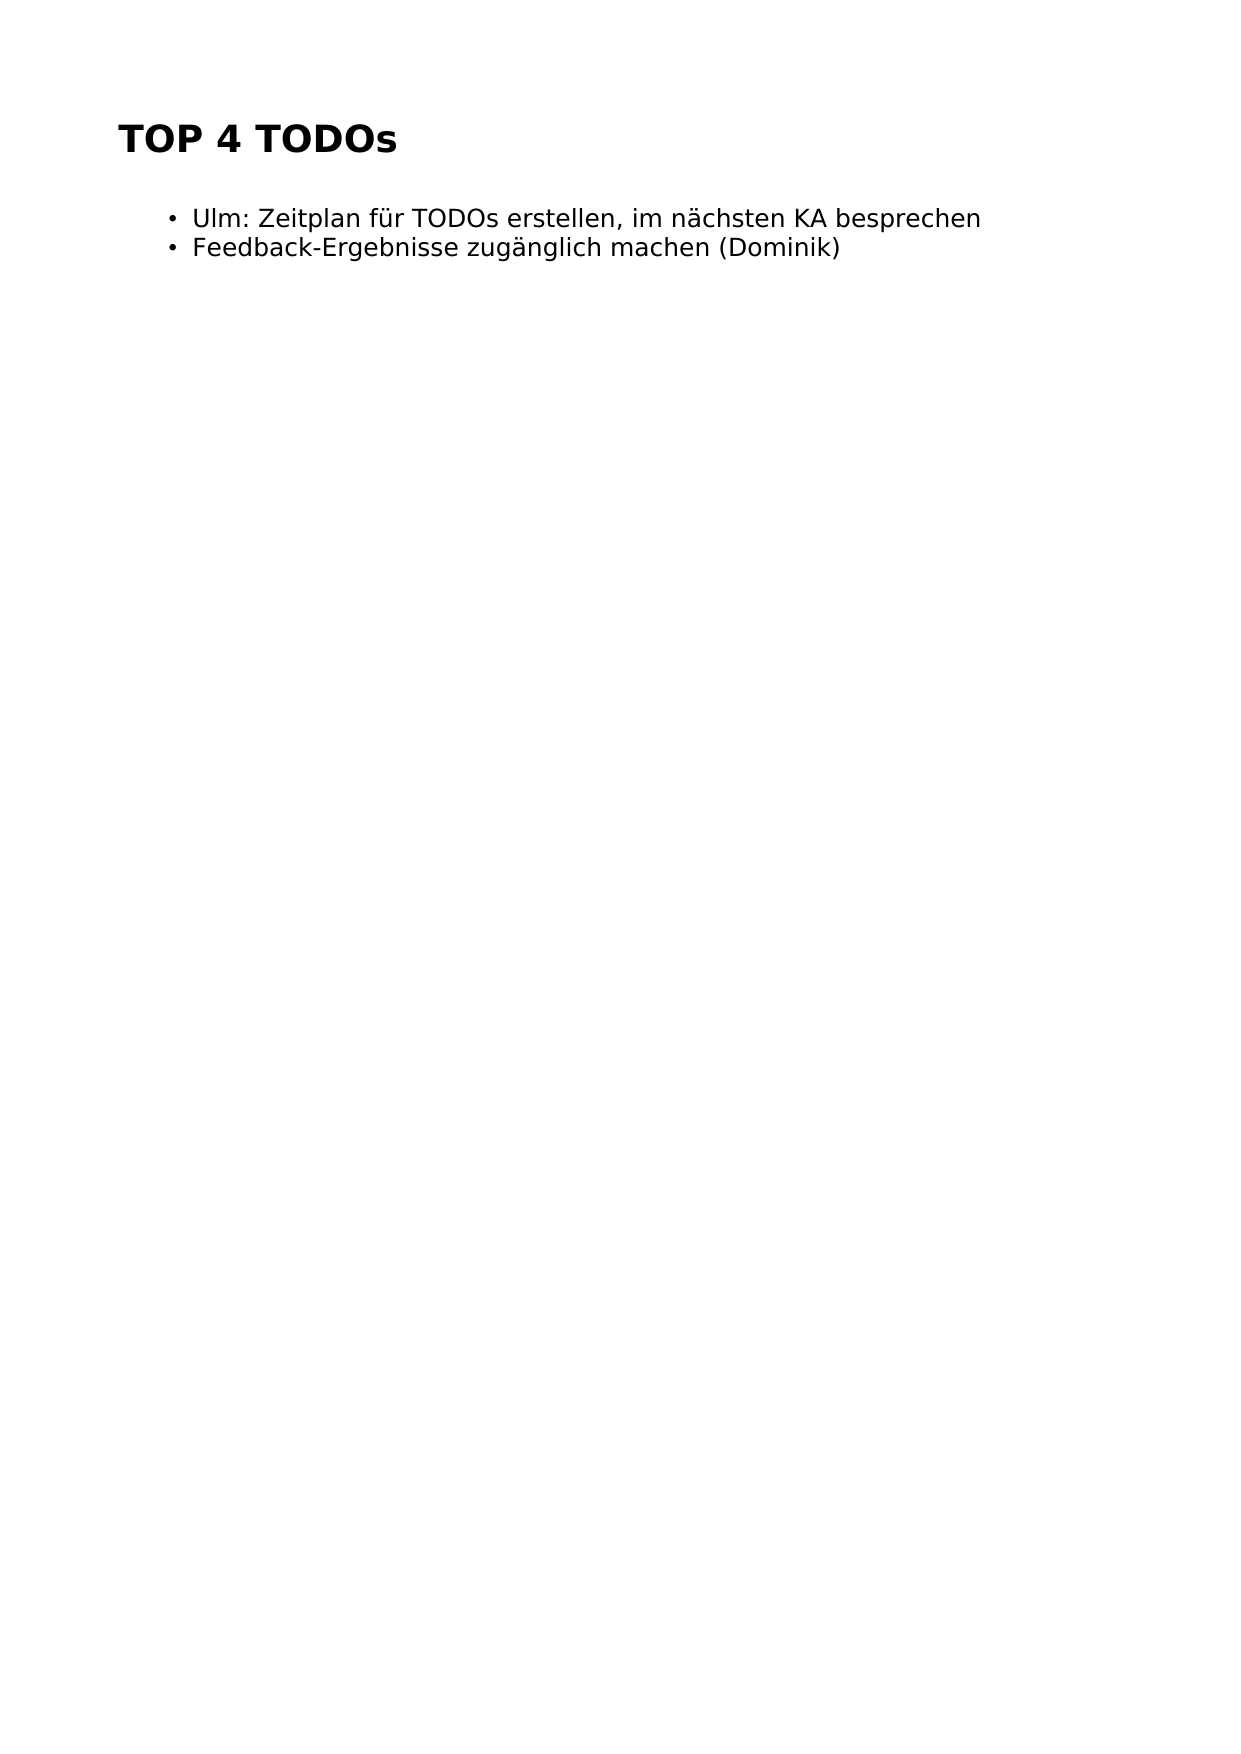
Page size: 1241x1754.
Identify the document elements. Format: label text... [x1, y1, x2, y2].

subtitle TOP 4 TODOs [118, 118, 1122, 162]
list Ulm: Zeitplan für TODOs erstellen, im nächsten KA besprechen [177, 204, 1122, 233]
list Feedback-Ergebnisse zugänglich machen (Dominik) [177, 233, 1122, 262]
